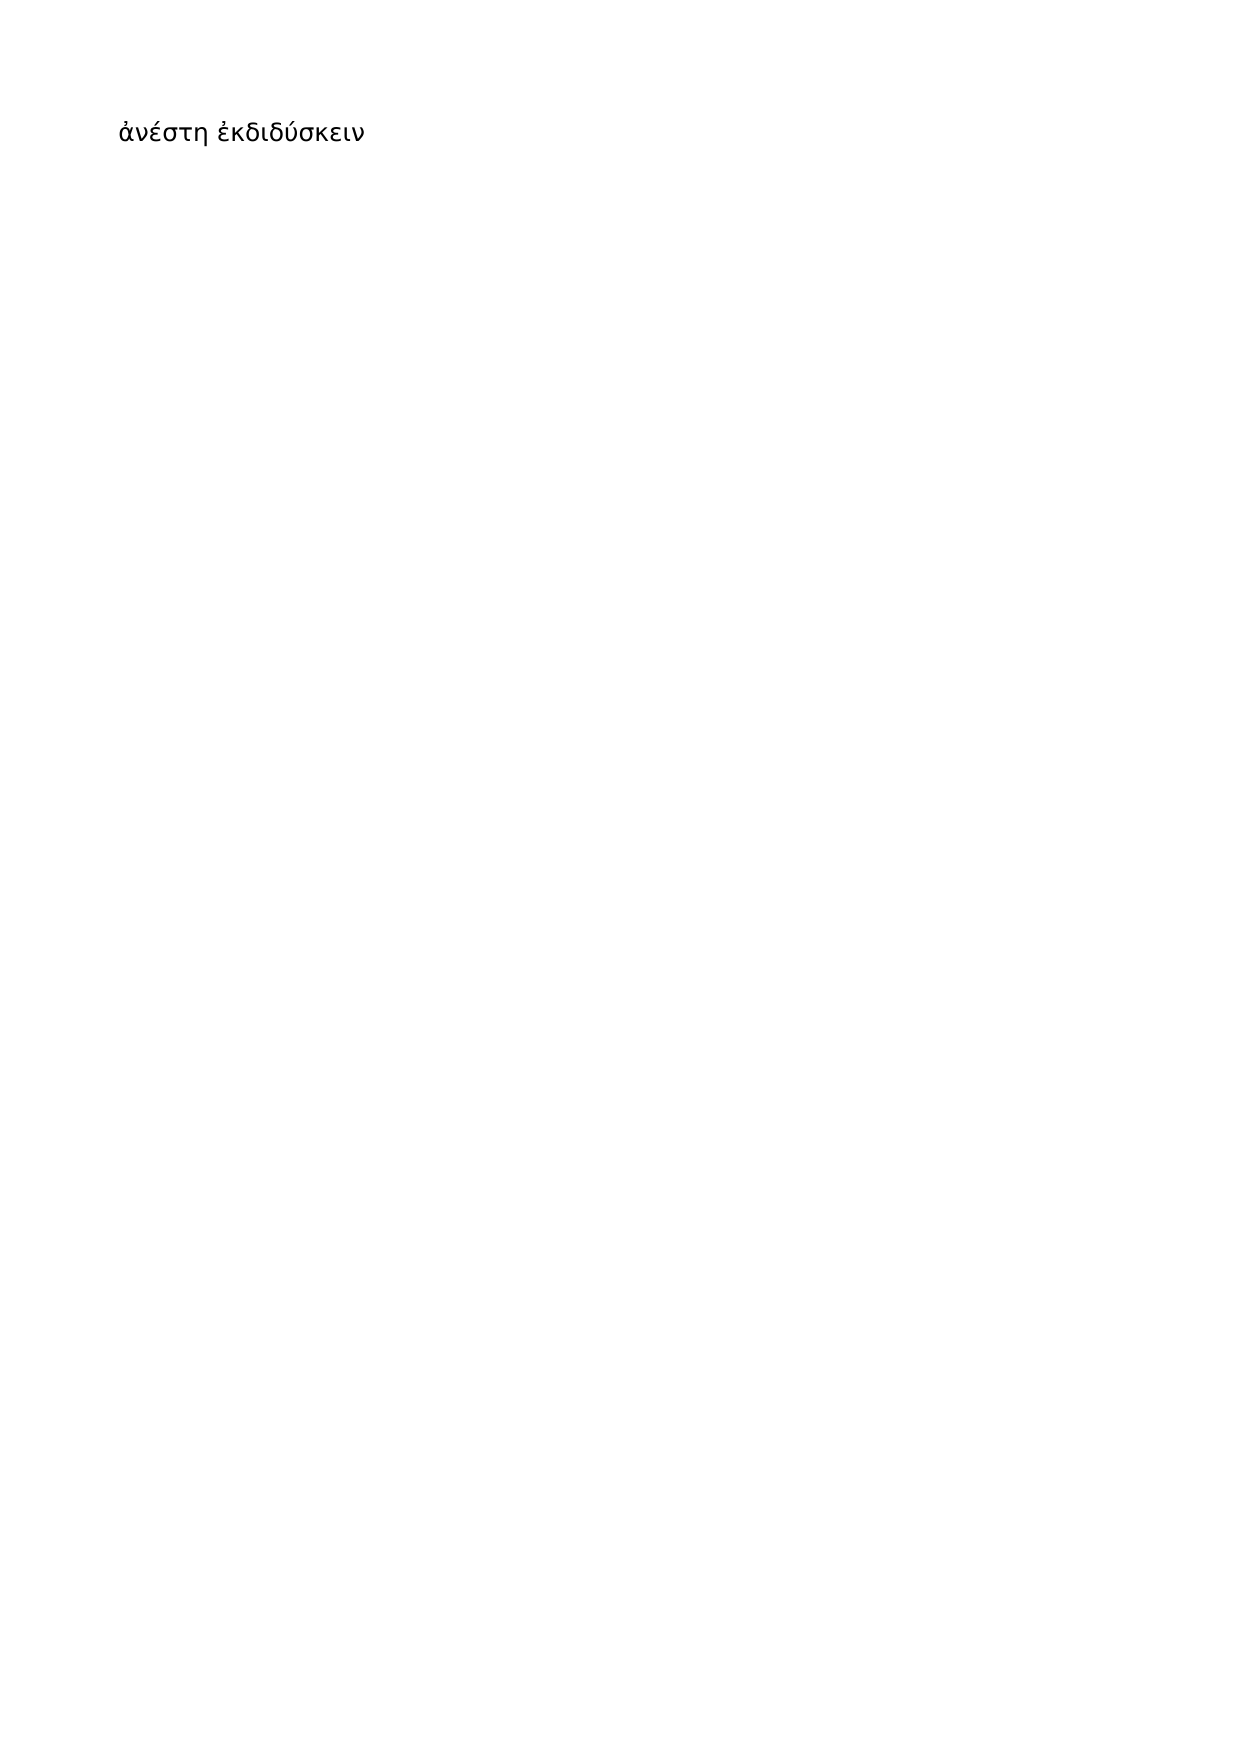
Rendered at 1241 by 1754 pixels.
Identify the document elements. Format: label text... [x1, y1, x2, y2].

text ἀνέστη ἐκδιδύσκειν [118, 118, 1122, 147]
